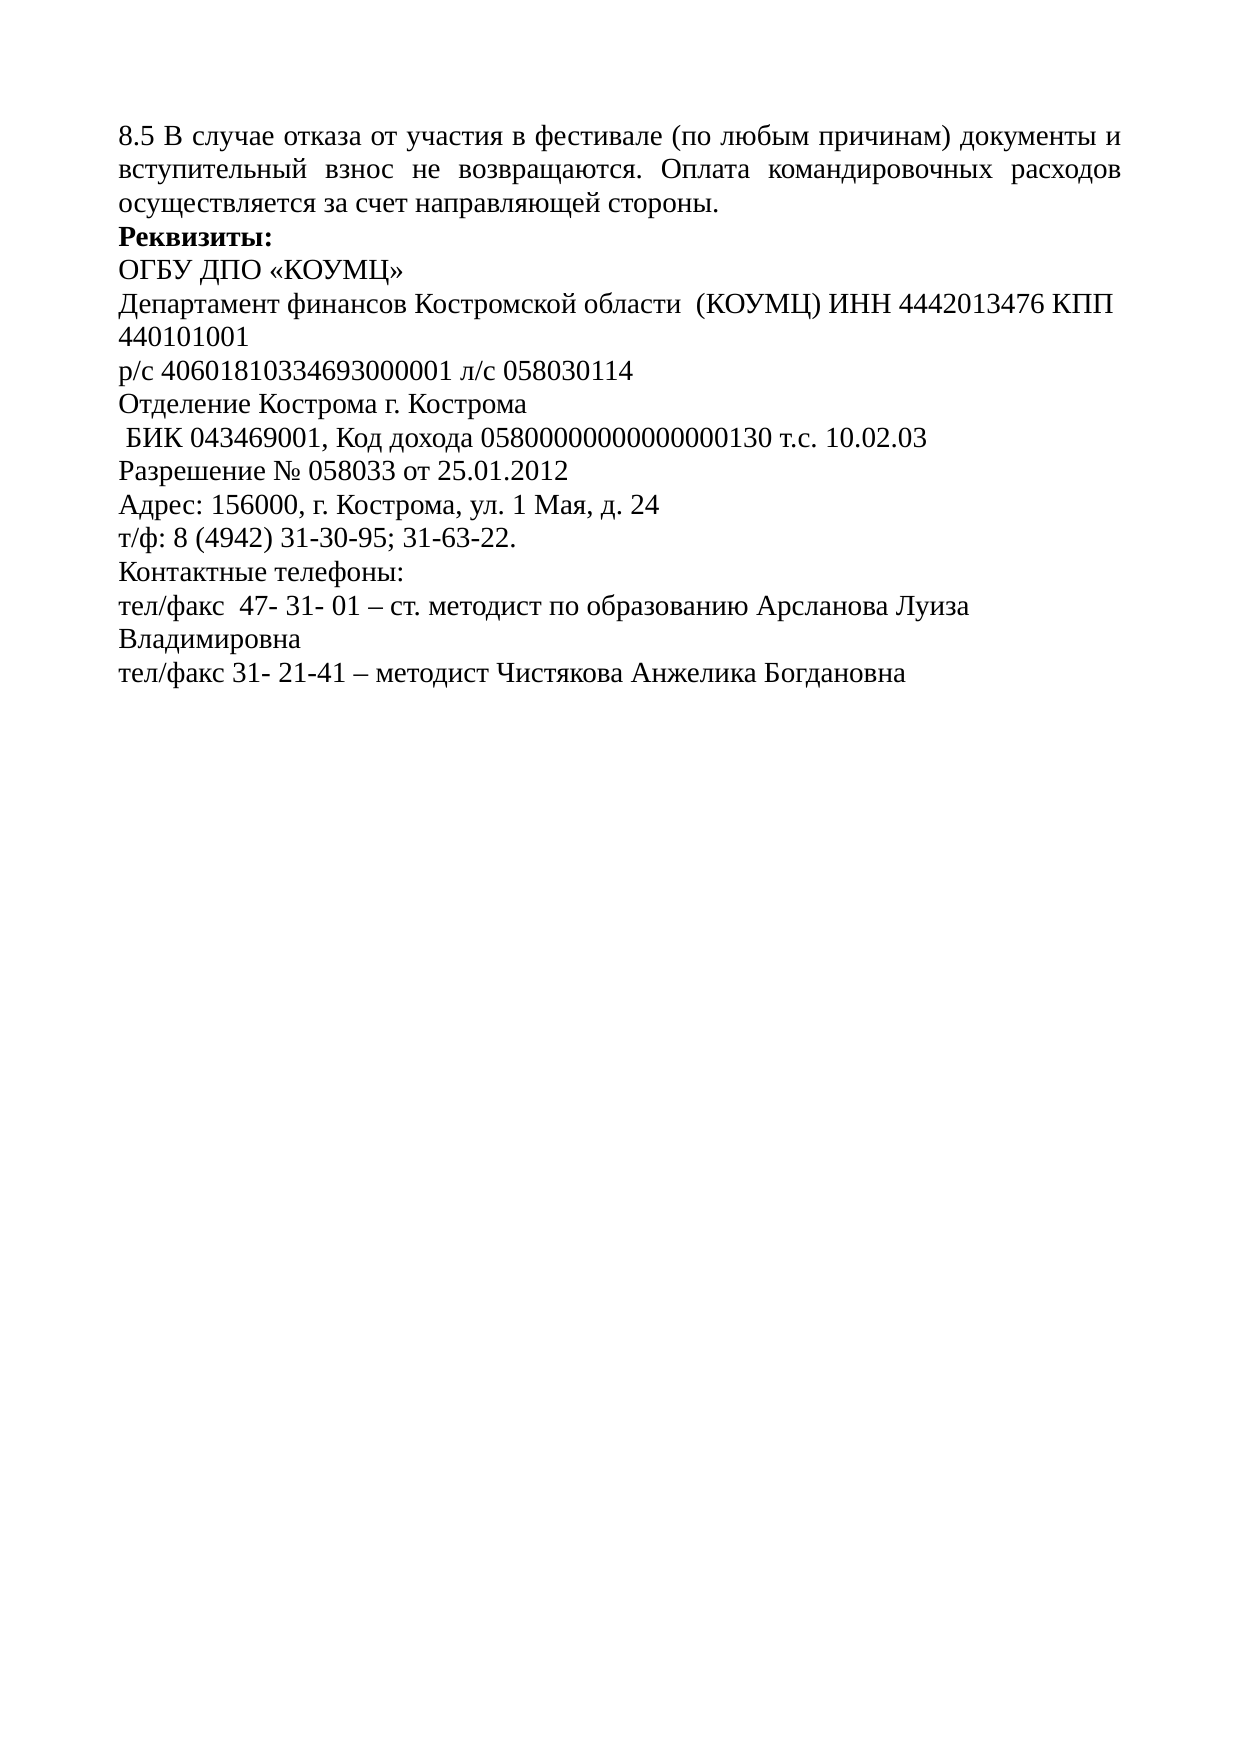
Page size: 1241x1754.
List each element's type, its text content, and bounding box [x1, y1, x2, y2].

text тел/факс 31- 21-41 – методист Чистякова Анжелика Богдановна [118, 655, 1122, 688]
text Контактные телефоны: [118, 554, 1122, 588]
text Реквизиты: [118, 219, 1122, 252]
text Департамент финансов Костромской области (КОУМЦ) ИНН 4442013476 КПП 440101001 [118, 286, 1122, 353]
text Отделение Кострома г. Кострома [118, 386, 1122, 420]
text Разрешение № 058033 от 25.01.2012 [118, 453, 1093, 487]
text р/с 40601810334693000001 л/с 058030114 [118, 353, 1122, 386]
text тел/факс 47- 31- 01 – ст. методист по образованию Арсланова Луиза Владимировна [118, 588, 1122, 655]
text БИК 043469001, Код дохода 05800000000000000130 т.с. 10.02.03 [118, 420, 1122, 453]
text 8.5 В случае отказа от участия в фестивале (по любым причинам) документы и вступительный взнос не возвращаются. Оплата командировочных расходов осуществляется за счет направляющей стороны. [118, 118, 1122, 219]
text Адрес: 156000, г. Кострома, ул. 1 Мая, д. 24 [118, 487, 1122, 521]
text ОГБУ ДПО «КОУМЦ» [118, 252, 1122, 286]
text т/ф: 8 (4942) 31-30-95; 31-63-22. [118, 521, 1122, 554]
